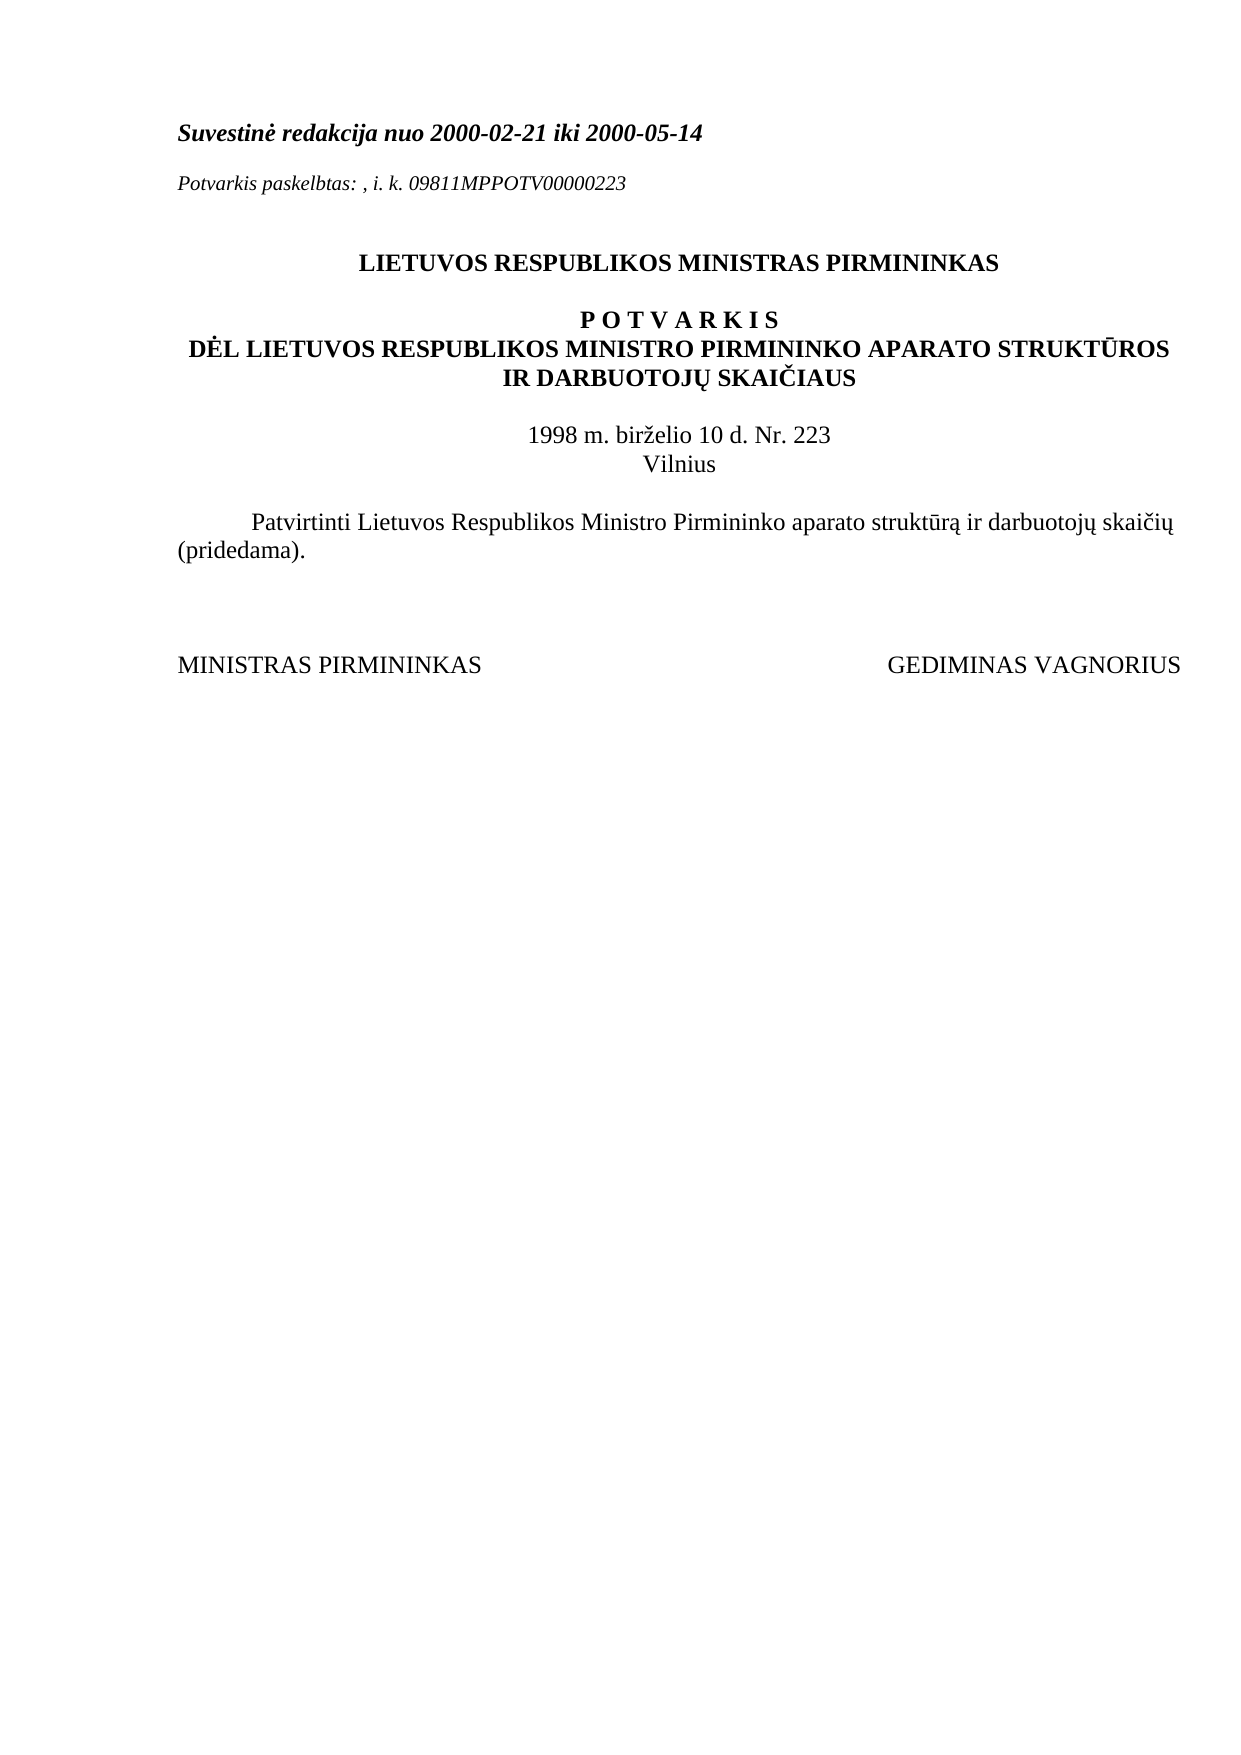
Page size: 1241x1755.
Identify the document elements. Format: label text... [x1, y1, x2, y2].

text Suvestinė redakcija nuo 2000-02-21 iki 2000-05-14 [177, 118, 1181, 147]
text MINISTRAS PIRMININKAS GEDIMINAS VAGNORIUS [177, 650, 1181, 679]
text DĖL LIETUVOS RESPUBLIKOS MINISTRO PIRMININKO APARATO STRUKTŪROS IR DARBUOTOJŲ SKAIČIAUS [177, 334, 1181, 392]
text Potvarkis paskelbtas: , i. k. 09811MPPOTV00000223 [177, 171, 1181, 195]
text P O T V A R K I S [177, 305, 1181, 334]
text Vilnius [177, 449, 1181, 478]
text 1998 m. birželio 10 d. Nr. 223 [177, 420, 1181, 449]
text Patvirtinti Lietuvos Respublikos Ministro Pirmininko aparato struktūrą ir darbuotojų skaičių (pridedama). [177, 507, 1181, 564]
text LIETUVOS RESPUBLIKOS MINISTRAS PIRMININKAS [177, 248, 1181, 277]
